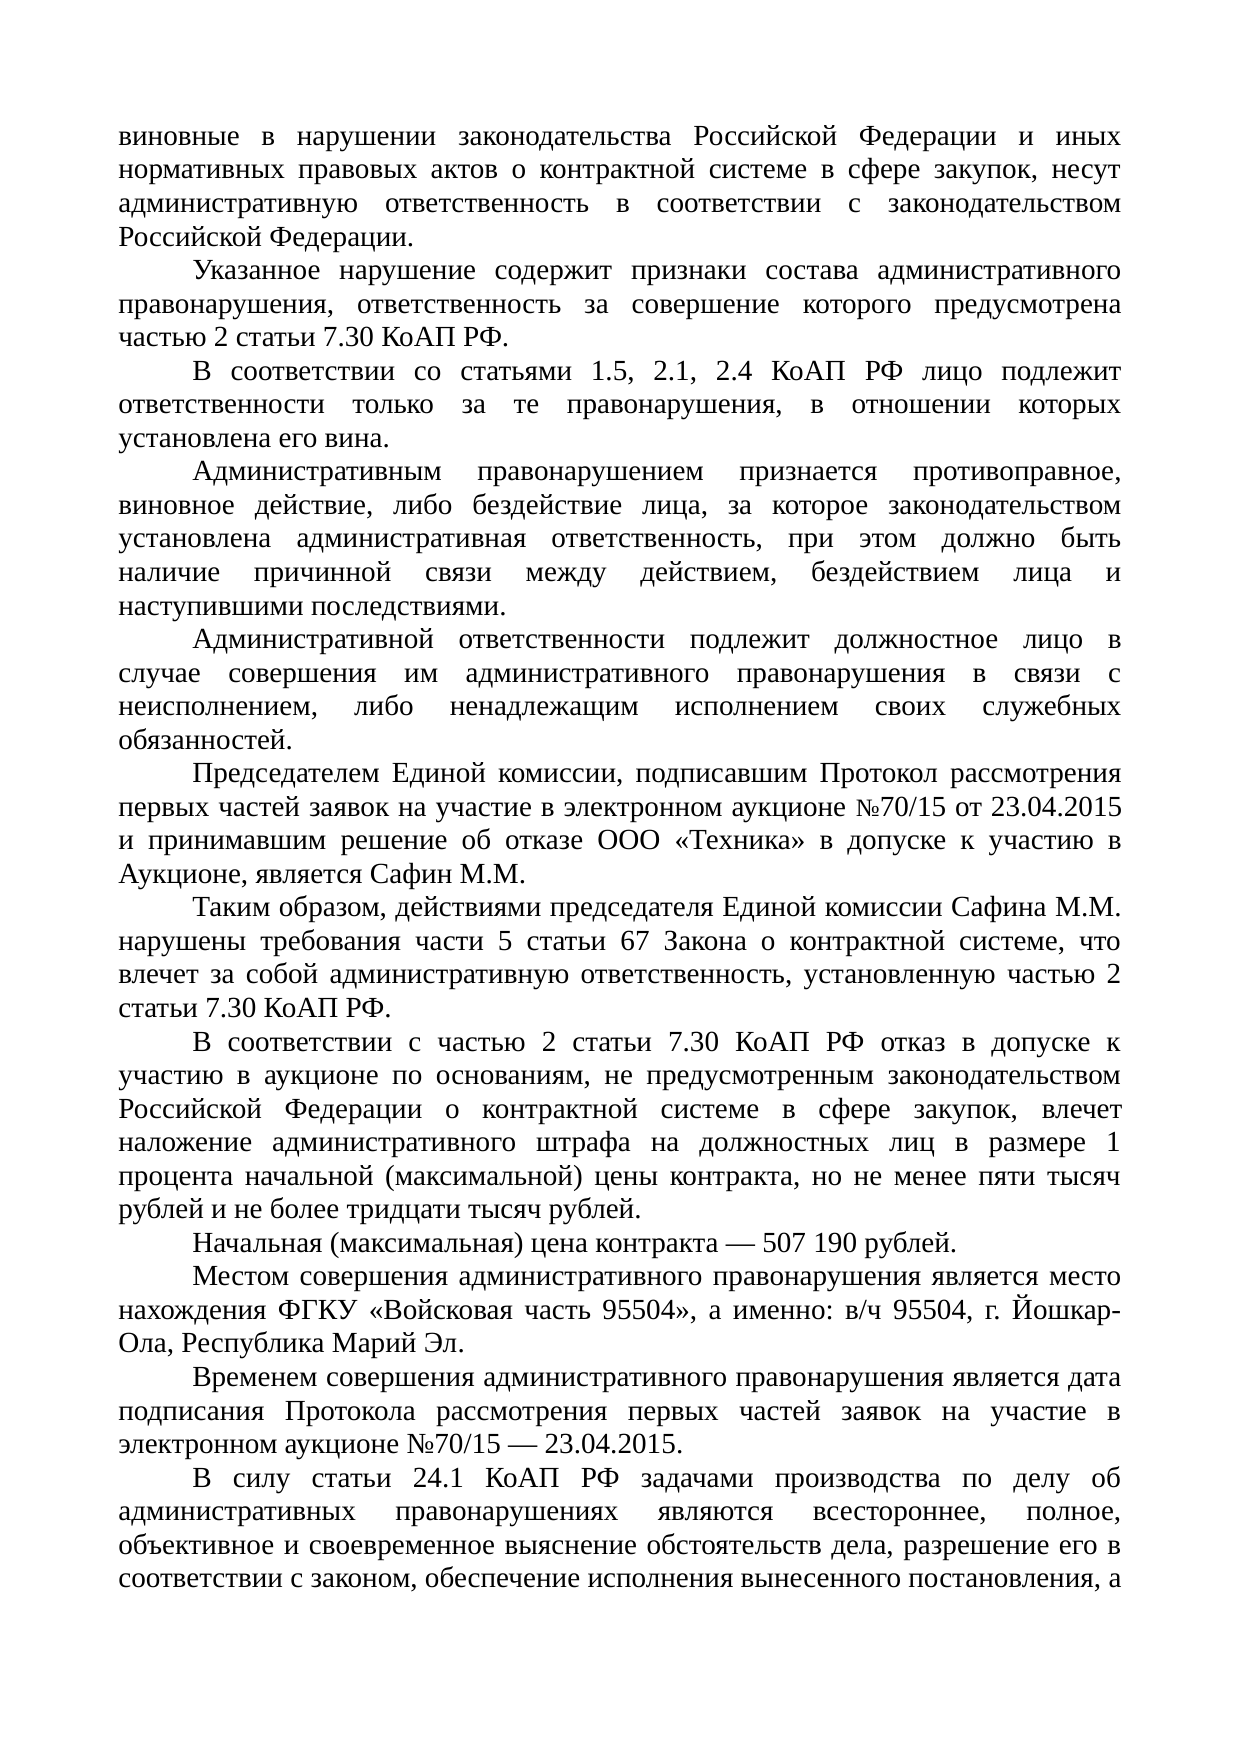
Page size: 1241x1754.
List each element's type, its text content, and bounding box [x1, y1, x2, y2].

text Таким образом, действиями председателя Единой комиссии Сафина М.М. нарушены требования части 5 статьи 67 Закона о контрактной системе, что влечет за собой административную ответственность, установленную частью 2 статьи 7.30 КоАП РФ. [118, 889, 1122, 1024]
text В соответствии с частью 2 статьи 7.30 КоАП РФ отказ в допуске к участию в аукционе по основаниям, не предусмотренным законодательством Российской Федерации о контрактной системе в сфере закупок, влечет наложение административного штрафа на должностных лиц в размере 1 процента начальной (максимальной) цены контракта, но не менее пяти тысяч рублей и не более тридцати тысяч рублей. [118, 1024, 1122, 1225]
text Временем совершения административного правонарушения является дата подписания Протокола рассмотрения первых частей заявок на участие в электронном аукционе №70/15 — 23.04.2015. [118, 1359, 1122, 1460]
text Местом совершения административного правонарушения является место нахождения ФГКУ «Войсковая часть 95504», а именно: в/ч 95504, г. Йошкар-Ола, Республика Марий Эл. [118, 1258, 1122, 1359]
text Указанное нарушение содержит признаки состава административного правонарушения, ответственность за совершение которого предусмотрена частью 2 статьи 7.30 КоАП РФ. [118, 252, 1122, 353]
text Административным правонарушением признается противоправное, виновное действие, либо бездействие лица, за которое законодательством установлена административная ответственность, при этом должно быть наличие причинной связи между действием, бездействием лица и наступившими последствиями. [118, 453, 1122, 621]
text В силу статьи 24.1 КоАП РФ задачами производства по делу об административных правонарушениях являются всестороннее, полное, объективное и своевременное выяснение обстоятельств дела, разрешение его в соответствии с законом, обеспечение исполнения вынесенного постановления, а [118, 1460, 1122, 1594]
text Начальная (максимальная) цена контракта — 507 190 рублей. [118, 1225, 1122, 1258]
text В соответствии со статьями 1.5, 2.1, 2.4 КоАП РФ лицо подлежит ответственности только за те правонарушения, в отношении которых установлена его вина. [118, 353, 1122, 453]
text Административной ответственности подлежит должностное лицо в случае совершения им административного правонарушения в связи с неисполнением, либо ненадлежащим исполнением своих служебных обязанностей. [118, 621, 1122, 755]
text виновные в нарушении законодательства Российской Федерации и иных нормативных правовых актов о контрактной системе в сфере закупок, несут административную ответственность в соответствии с законодательством Российской Федерации. [118, 118, 1122, 252]
text Председателем Единой комиссии, подписавшим Протокол рассмотрения первых частей заявок на участие в электронном аукционе №70/15 от 23.04.2015 и принимавшим решение об отказе ООО «Техника» в допуске к участию в Аукционе, является Сафин М.М. [118, 755, 1122, 889]
